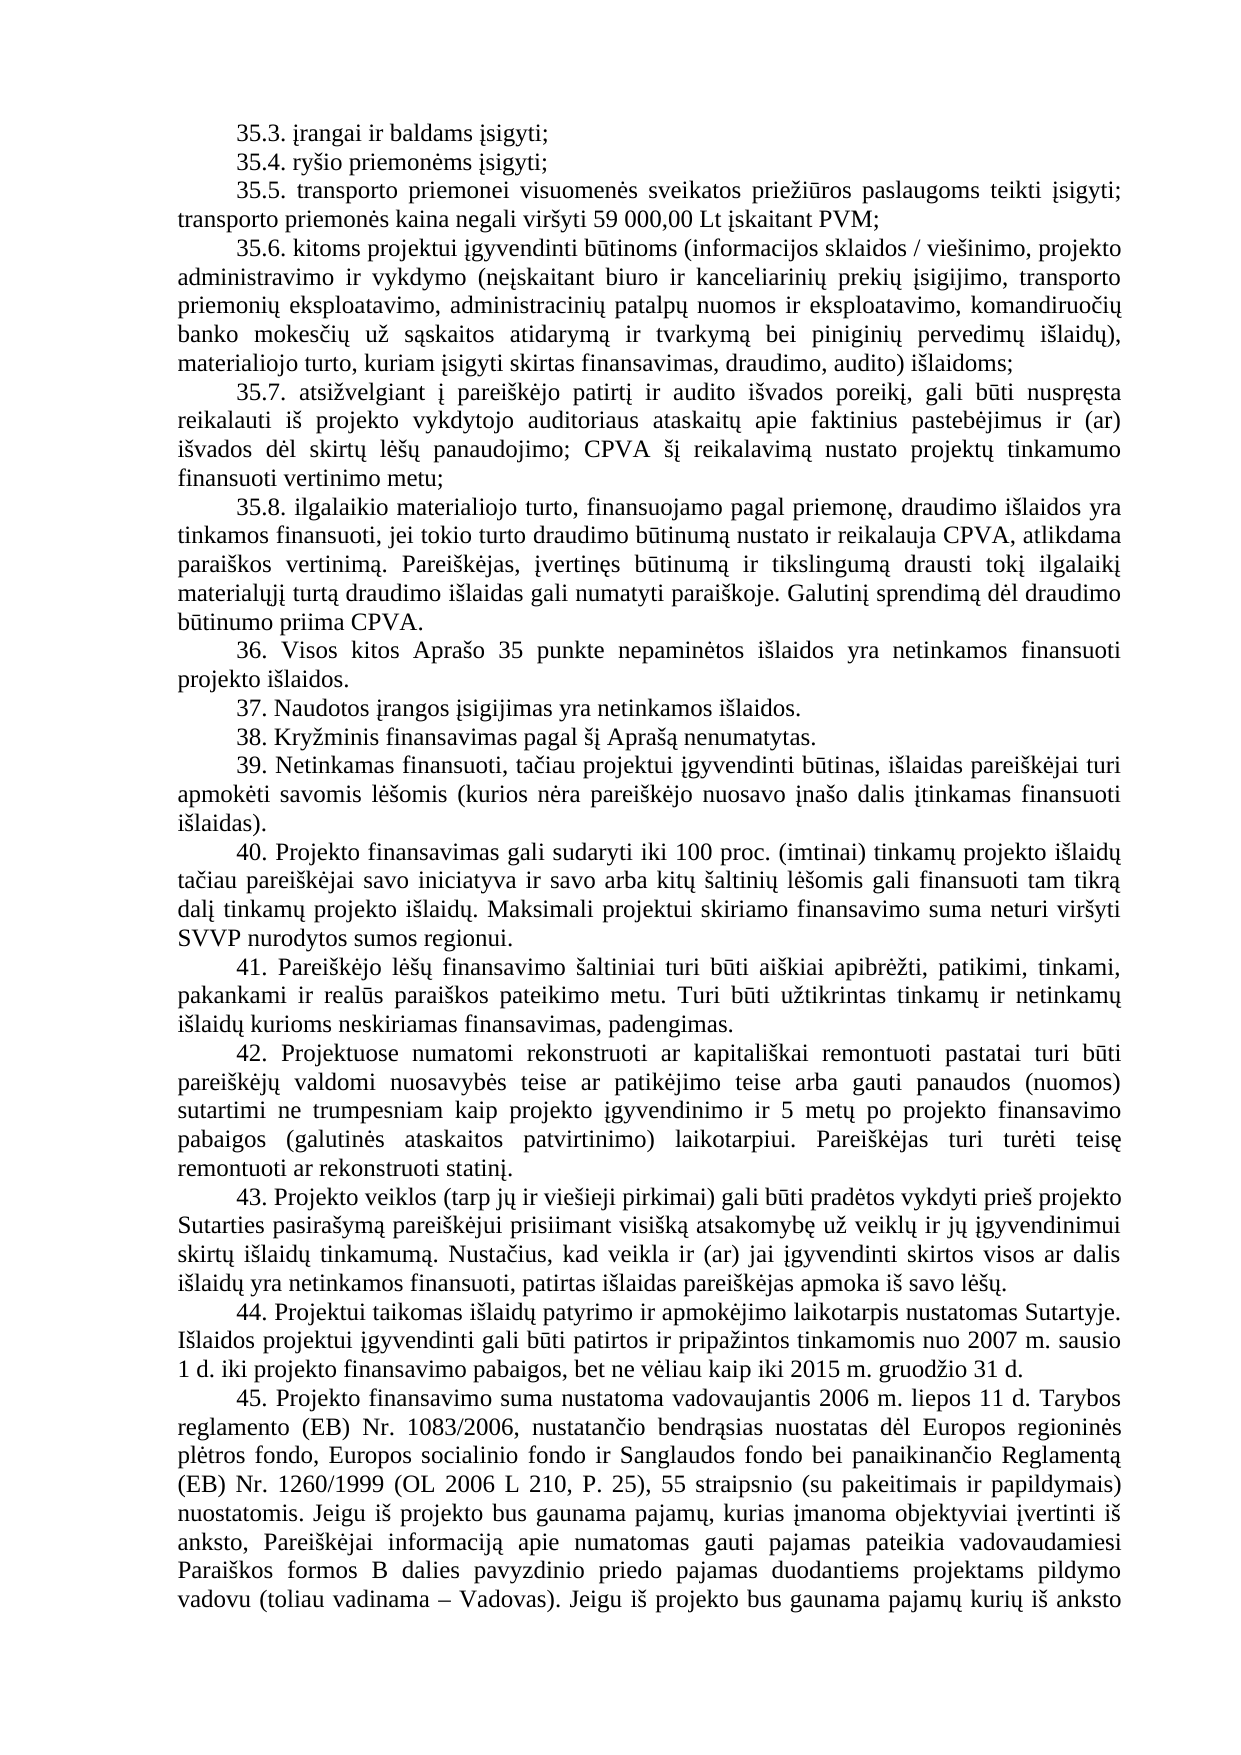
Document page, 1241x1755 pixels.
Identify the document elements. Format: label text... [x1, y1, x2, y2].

text 42. Projektuose numatomi rekonstruoti ar kapitališkai remontuoti pastatai turi būti pareiškėjų valdomi nuosavybės teise ar patikėjimo teise arba gauti panaudos (nuomos) sutartimi ne trumpesniam kaip projekto įgyvendinimo ir 5 metų po projekto finansavimo pabaigos (galutinės ataskaitos patvirtinimo) laikotarpiui. Pareiškėjas turi turėti teisę remontuoti ar rekonstruoti statinį. [177, 1038, 1122, 1182]
text 37. Naudotos įrangos įsigijimas yra netinkamos išlaidos. [177, 693, 1122, 722]
text 39. Netinkamas finansuoti, tačiau projektui įgyvendinti būtinas, išlaidas pareiškėjai turi apmokėti savomis lėšomis (kurios nėra pareiškėjo nuosavo įnašo dalis įtinkamas finansuoti išlaidas). [177, 751, 1122, 837]
text 40. Projekto finansavimas gali sudaryti iki 100 proc. (imtinai) tinkamų projekto išlaidų tačiau pareiškėjai savo iniciatyva ir savo arba kitų šaltinių lėšomis gali finansuoti tam tikrą dalį tinkamų projekto išlaidų. Maksimali projektui skiriamo finansavimo suma neturi viršyti SVVP nurodytos sumos regionui. [177, 837, 1122, 952]
text 35.4. ryšio priemonėms įsigyti; [177, 147, 1122, 176]
text 35.7. atsižvelgiant į pareiškėjo patirtį ir audito išvados poreikį, gali būti nuspręsta reikalauti iš projekto vykdytojo auditoriaus ataskaitų apie faktinius pastebėjimus ir (ar) išvados dėl skirtų lėšų panaudojimo; CPVA šį reikalavimą nustato projektų tinkamumo finansuoti vertinimo metu; [177, 377, 1122, 492]
text 35.3. įrangai ir baldams įsigyti; [177, 118, 1122, 147]
text 35.8. ilgalaikio materialiojo turto, finansuojamo pagal priemonę, draudimo išlaidos yra tinkamos finansuoti, jei tokio turto draudimo būtinumą nustato ir reikalauja CPVA, atlikdama paraiškos vertinimą. Pareiškėjas, įvertinęs būtinumą ir tikslingumą drausti tokį ilgalaikį materialųjį turtą draudimo išlaidas gali numatyti paraiškoje. Galutinį sprendimą dėl draudimo būtinumo priima CPVA. [177, 492, 1122, 636]
text 38. Kryžminis finansavimas pagal šį Aprašą nenumatytas. [177, 722, 1122, 751]
text 45. Projekto finansavimo suma nustatoma vadovaujantis 2006 m. liepos 11 d. Tarybos reglamento (EB) Nr. 1083/2006, nustatančio bendrąsias nuostatas dėl Europos regioninės plėtros fondo, Europos socialinio fondo ir Sanglaudos fondo bei panaikinančio Reglamentą (EB) Nr. 1260/1999 (OL 2006 L 210, P. 25), 55 straipsnio (su pakeitimais ir papildymais) nuostatomis. Jeigu iš projekto bus gaunama pajamų, kurias įmanoma objektyviai įvertinti iš anksto, Pareiškėjai informaciją apie numatomas gauti pajamas pateikia vadovaudamiesi Paraiškos formos B dalies pavyzdinio priedo pajamas duodantiems projektams pildymo vadovu (toliau vadinama – Vadovas). Jeigu iš projekto bus gaunama pajamų kurių iš anksto [177, 1383, 1122, 1613]
text 36. Visos kitos Aprašo 35 punkte nepaminėtos išlaidos yra netinkamos finansuoti projekto išlaidos. [177, 636, 1122, 693]
text 44. Projektui taikomas išlaidų patyrimo ir apmokėjimo laikotarpis nustatomas Sutartyje. Išlaidos projektui įgyvendinti gali būti patirtos ir pripažintos tinkamomis nuo 2007 m. sausio 1 d. iki projekto finansavimo pabaigos, bet ne vėliau kaip iki 2015 m. gruodžio 31 d. [177, 1297, 1122, 1383]
text 35.6. kitoms projektui įgyvendinti būtinoms (informacijos sklaidos / viešinimo, projekto administravimo ir vykdymo (neįskaitant biuro ir kanceliarinių prekių įsigijimo, transporto priemonių eksploatavimo, administracinių patalpų nuomos ir eksploatavimo, komandiruočių banko mokesčių už sąskaitos atidarymą ir tvarkymą bei piniginių pervedimų išlaidų), materialiojo turto, kuriam įsigyti skirtas finansavimas, draudimo, audito) išlaidoms; [177, 233, 1122, 377]
text 43. Projekto veiklos (tarp jų ir viešieji pirkimai) gali būti pradėtos vykdyti prieš projekto Sutarties pasirašymą pareiškėjui prisiimant visišką atsakomybę už veiklų ir jų įgyvendinimui skirtų išlaidų tinkamumą. Nustačius, kad veikla ir (ar) jai įgyvendinti skirtos visos ar dalis išlaidų yra netinkamos finansuoti, patirtas išlaidas pareiškėjas apmoka iš savo lėšų. [177, 1182, 1122, 1297]
text 35.5. transporto priemonei visuomenės sveikatos priežiūros paslaugoms teikti įsigyti; transporto priemonės kaina negali viršyti 59 000,00 Lt įskaitant PVM; [177, 176, 1122, 233]
text 41. Pareiškėjo lėšų finansavimo šaltiniai turi būti aiškiai apibrėžti, patikimi, tinkami, pakankami ir realūs paraiškos pateikimo metu. Turi būti užtikrintas tinkamų ir netinkamų išlaidų kurioms neskiriamas finansavimas, padengimas. [177, 952, 1122, 1038]
